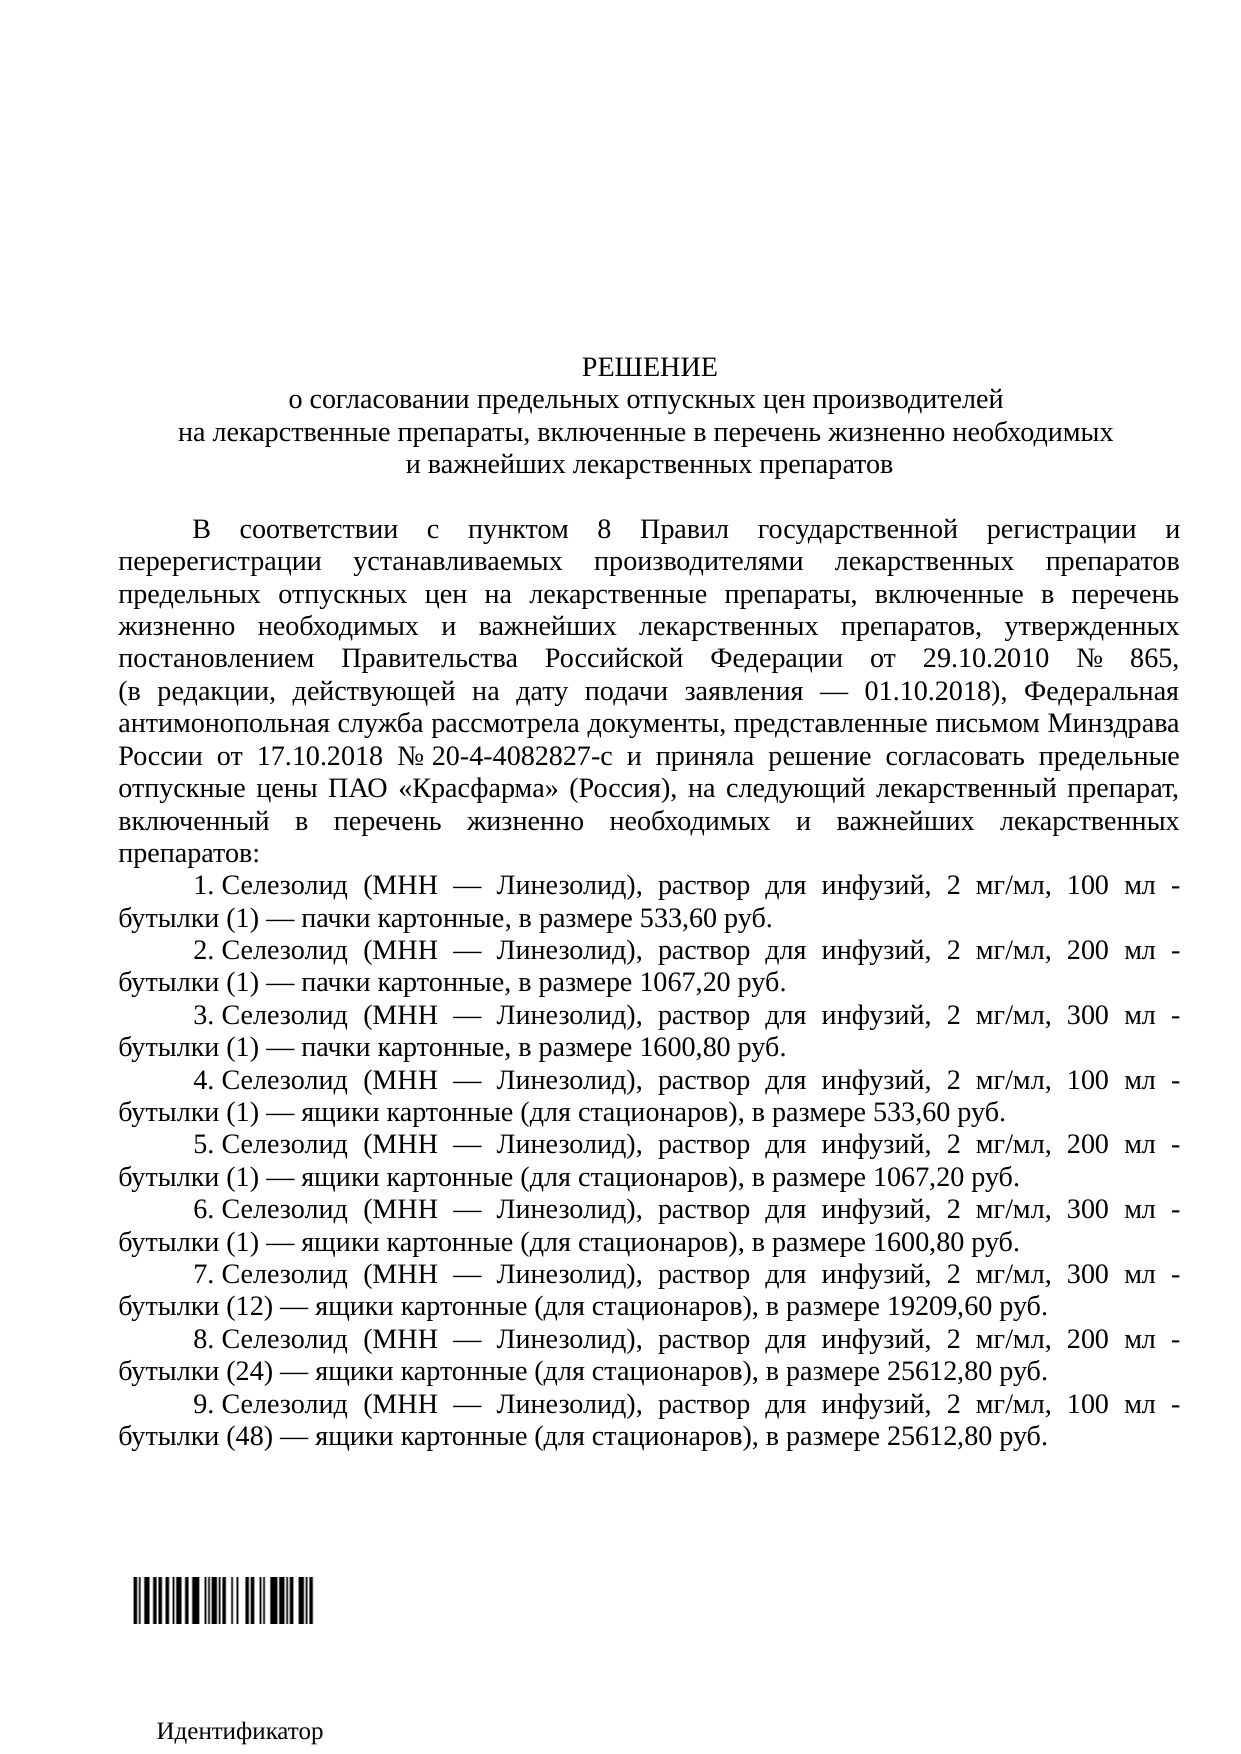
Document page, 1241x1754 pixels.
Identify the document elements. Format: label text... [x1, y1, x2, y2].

text 1. Селезолид (МНН — Линезолид), раствор для инфузий, 2 мг/мл, 100 мл - бутылки (1) — пачки картонные, в размере 533,60 руб. [118, 868, 1181, 933]
text 2. Селезолид (МНН — Линезолид), раствор для инфузий, 2 мг/мл, 200 мл - бутылки (1) — пачки картонные, в размере 1067,20 руб. [118, 933, 1181, 998]
text 3. Селезолид (МНН — Линезолид), раствор для инфузий, 2 мг/мл, 300 мл - бутылки (1) — пачки картонные, в размере 1600,80 руб. [118, 998, 1181, 1063]
text о согласовании предельных отпускных цен производителей [118, 382, 1181, 415]
text РЕШЕНИЕ [118, 350, 1181, 382]
text и важнейших лекарственных препаратов [118, 447, 1181, 479]
text 4. Селезолид (МНН — Линезолид), раствор для инфузий, 2 мг/мл, 100 мл - бутылки (1) — ящики картонные (для стационаров), в размере 533,60 руб. [118, 1063, 1181, 1127]
text 9. Селезолид (МНН — Линезолид), раствор для инфузий, 2 мг/мл, 100 мл - бутылки (48) — ящики картонные (для стационаров), в размере 25612,80 руб. [118, 1387, 1181, 1451]
picture [118, 1577, 331, 1624]
text 8. Селезолид (МНН — Линезолид), раствор для инфузий, 2 мг/мл, 200 мл - бутылки (24) — ящики картонные (для стационаров), в размере 25612,80 руб. [118, 1322, 1181, 1387]
text 5. Селезолид (МНН — Линезолид), раствор для инфузий, 2 мг/мл, 200 мл - бутылки (1) — ящики картонные (для стационаров), в размере 1067,20 руб. [118, 1127, 1181, 1192]
text 7. Селезолид (МНН — Линезолид), раствор для инфузий, 2 мг/мл, 300 мл - бутылки (12) — ящики картонные (для стационаров), в размере 19209,60 руб. [118, 1257, 1181, 1322]
text В соответствии с пунктом 8 Правил государственной регистрации и перерегистрации устанавливаемых производителями лекарственных препаратов предельных отпускных цен на лекарственные препараты, включенные в перечень жизненно необходимых и важнейших лекарственных препаратов, утвержденных постановлением Правительства Российской Федерации от 29.10.2010 № 865, (в редакции, действующей на дату подачи заявления — 01.10.2018), Федеральная антимонопольная служба рассмотрела документы, представленные письмом Минздрава России от 17.10.2018 № 20-4-4082827-с и приняла решение согласовать предельные отпускные цены ПАО «Красфарма» (Россия), на следующий лекарственный препарат, включенный в перечень жизненно необходимых и важнейших лекарственных препаратов: [118, 512, 1181, 868]
text на лекарственные препараты, включенные в перечень жизненно необходимых [118, 415, 1181, 447]
text 6. Селезолид (МНН — Линезолид), раствор для инфузий, 2 мг/мл, 300 мл - бутылки (1) — ящики картонные (для стационаров), в размере 1600,80 руб. [118, 1192, 1181, 1257]
